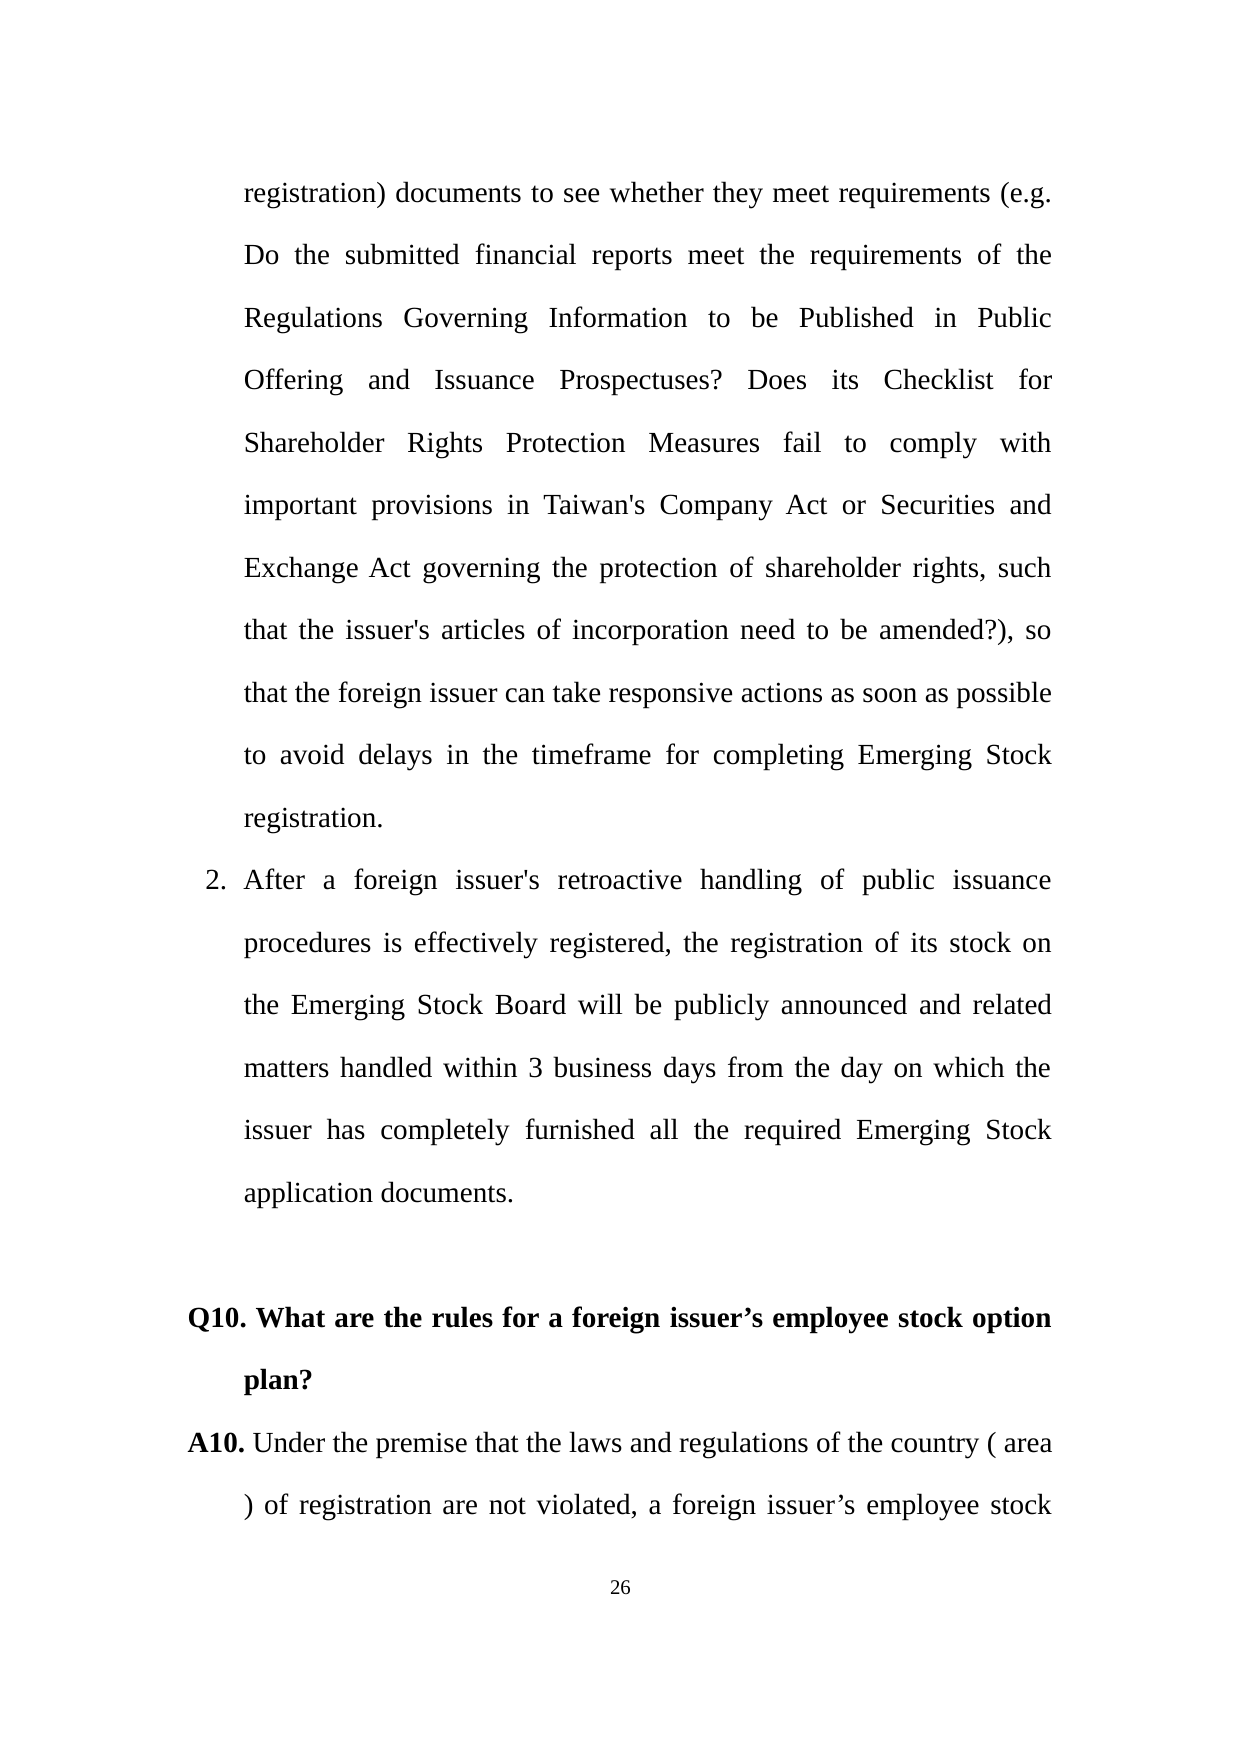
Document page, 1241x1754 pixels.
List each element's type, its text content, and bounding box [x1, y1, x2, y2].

text registration) documents to see whether they meet requirements (e.g. Do the submitted financial reports meet the requirements of the Regulations Governing Information to be Published in Public Offering and Issuance Prospectuses? Does its Checklist for Shareholder Rights Protection Measures fail to comply with important provisions in Taiwan's Company Act or Securities and Exchange Act governing the protection of shareholder rights, such that the issuer's articles of incorporation need to be amended?), so that the foreign issuer can take responsive actions as soon as possible to avoid delays in the timeframe for completing Emerging Stock registration. [187, 150, 1053, 837]
text A10. Under the premise that the laws and regulations of the country ( area ) of registration are not violated, a foreign issuer’s employee stock [187, 1400, 1053, 1525]
text Q10. What are the rules for a foreign issuer’s employee stock option plan? [187, 1275, 1053, 1400]
text 2. After a foreign issuer's retroactive handling of public issuance procedures is effectively registered, the registration of its stock on the Emerging Stock Board will be publicly announced and related matters handled within 3 business days from the day on which the issuer has completely furnished all the required Emerging Stock application documents. [187, 837, 1053, 1212]
